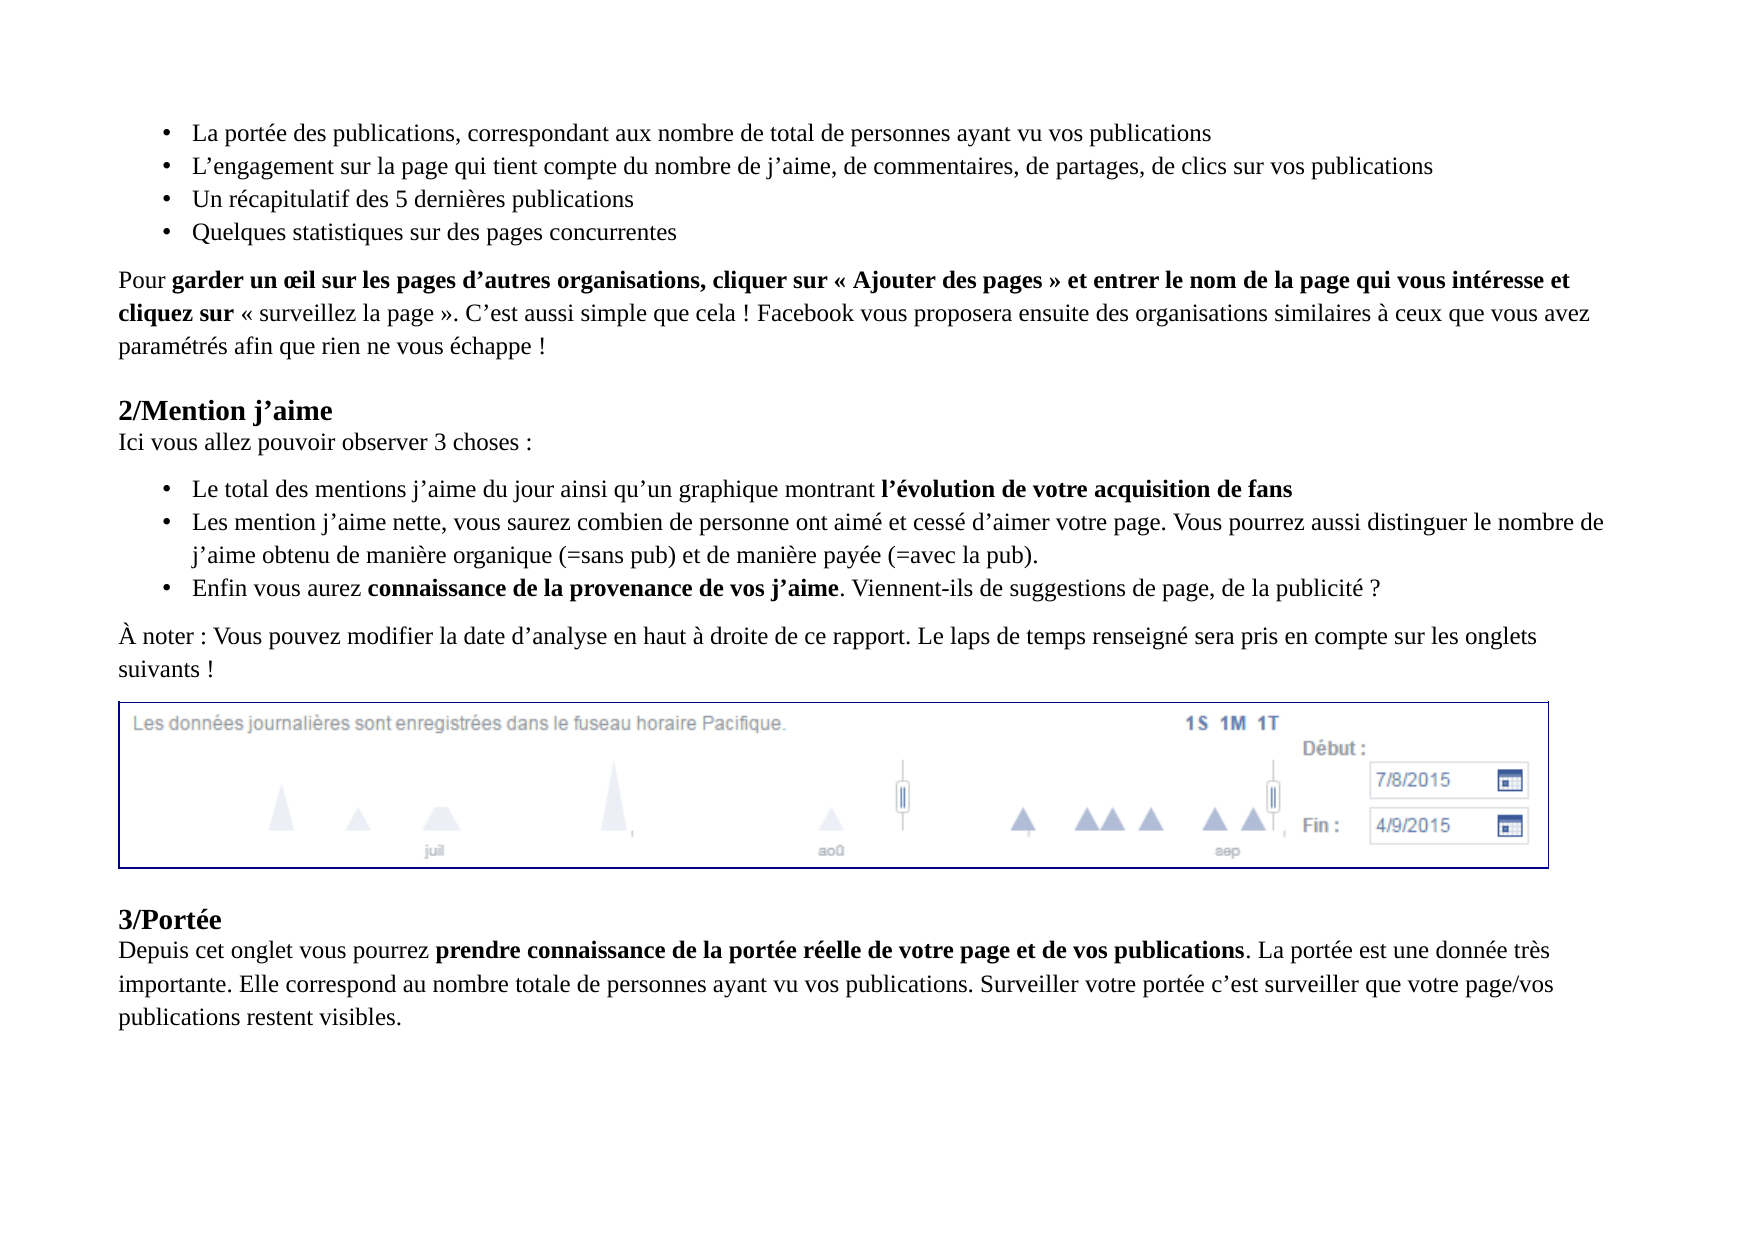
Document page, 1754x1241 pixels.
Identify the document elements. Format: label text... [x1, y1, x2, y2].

subtitle 2/Mention j’aime [118, 393, 1636, 427]
list Les mention j’aime nette, vous saurez combien de personne ont aimé et cessé d’aimer votre page. Vous pourrez aussi distinguer le nombre de j’aime obtenu de manière organique (=sans pub) et de manière payée (=avec la pub). [162, 507, 1636, 569]
text À noter : Vous pouvez modifier la date d’analyse en haut à droite de ce rapport. Le laps de temps renseigné sera pris en compte sur les onglets suivants ! [118, 621, 1636, 683]
list Quelques statistiques sur des pages concurrentes [162, 217, 1636, 246]
list La portée des publications, correspondant aux nombre de total de personnes ayant vu vos publications [162, 118, 1636, 147]
subtitle 3/Portée [118, 902, 1636, 936]
text Pour garder un œil sur les pages d’autres organisations, cliquer sur « Ajouter des pages » et entrer le nom de la page qui vous intéresse et cliquez sur « surveillez la page ». C’est aussi simple que cela ! Facebook vous proposera ensuite des organisations similaires à ceux que vous avez paramétrés afin que rien ne vous échappe ! [118, 265, 1636, 359]
text Depuis cet onglet vous pourrez prendre connaissance de la portée réelle de votre page et de vos publications. La portée est une donnée très importante. Elle correspond au nombre totale de personnes ayant vu vos publications. Surveiller votre portée c’est surveiller que votre page/vos publications restent visibles. [118, 936, 1636, 1030]
list Enfin vous aurez connaissance de la provenance de vos j’aime. Viennent-ils de suggestions de page, de la publicité ? [162, 573, 1636, 602]
text Ici vous allez pouvoir observer 3 choses : [118, 427, 1636, 455]
list Un récapitulatif des 5 dernières publications [162, 184, 1636, 213]
list L’engagement sur la page qui tient compte du nombre de j’aime, de commentaires, de partages, de clics sur vos publications [162, 151, 1636, 180]
list Le total des mentions j’aime du jour ainsi qu’un graphique montrant l’évolution de votre acquisition de fans [162, 474, 1636, 503]
